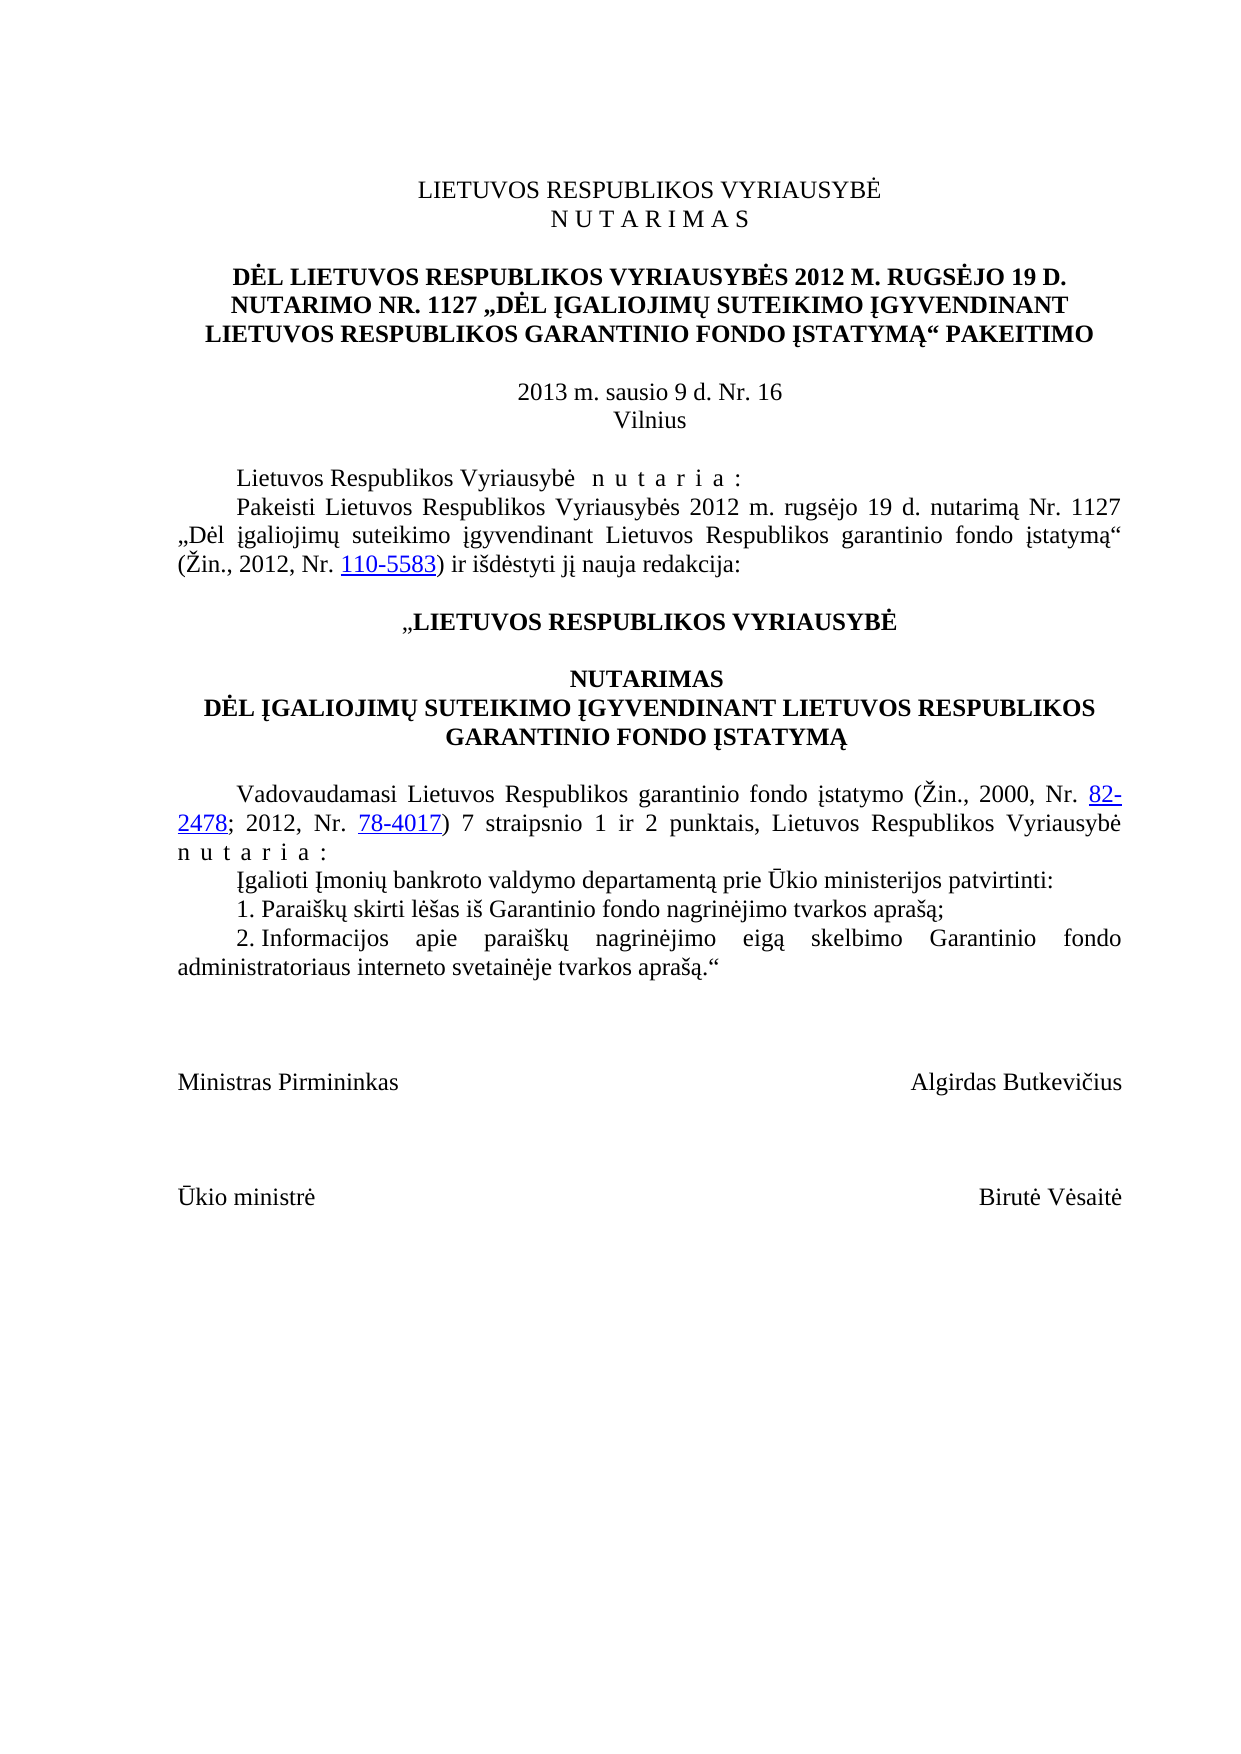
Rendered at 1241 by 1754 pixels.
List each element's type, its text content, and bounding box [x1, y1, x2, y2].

text „LIETUVOS RESPUBLIKOS VYRIAUSYBĖ [177, 607, 1122, 636]
text 2. Informacijos apie paraiškų nagrinėjimo eigą skelbimo Garantinio fondo administratoriaus interneto svetainėje tvarkos aprašą.“ [177, 923, 1122, 981]
text Vadovaudamasi Lietuvos Respublikos garantinio fondo įstatymo (Žin., 2000, Nr. 82-2478; 2012, Nr. 78-4017) 7 straipsnio 1 ir 2 punktais, Lietuvos Respublikos Vyriausybė nutaria: [177, 779, 1122, 866]
text Ūkio ministrė Birutė Vėsaitė [177, 1182, 1122, 1211]
text NUTARIMAS [177, 664, 1122, 693]
text 1. Paraiškų skirti lėšas iš Garantinio fondo nagrinėjimo tvarkos aprašą; [177, 894, 1122, 923]
text Ministras Pirmininkas Algirdas Butkevičius [177, 1067, 1122, 1096]
text NUTARIMAS [177, 204, 1122, 233]
text Lietuvos Respublikos Vyriausybė nutaria: [177, 463, 1122, 492]
text Įgalioti Įmonių bankroto valdymo departamentą prie Ūkio ministerijos patvirtinti: [177, 866, 1122, 894]
text DĖL ĮGALIOJIMŲ SUTEIKIMO ĮGYVENDINANT LIETUVOS RESPUBLIKOS GARANTINIO FONDO ĮSTATYMĄ [177, 693, 1122, 751]
text Dėl LIETUVOS RESPUBLIKOS VYRIAUSYBĖS 2012 M. RUGSĖJO 19 D. NUTARIMO NR. 1127 „DĖL ĮGALIOJIMŲ SUTEIKIMO ĮGYVENDINANT LIETUVOS RESPUBLIKOS GARANTINIO FONDO ĮSTATYMĄ“ PAKEITIMO [177, 262, 1122, 348]
text Vilnius [177, 406, 1122, 434]
text Pakeisti Lietuvos Respublikos Vyriausybės 2012 m. rugsėjo 19 d. nutarimą Nr. 1127 „Dėl įgaliojimų suteikimo įgyvendinant Lietuvos Respublikos garantinio fondo įstatymą“ (Žin., 2012, Nr. 110-5583) ir išdėstyti jį nauja redakcija: [177, 492, 1122, 578]
text Lietuvos Respublikos Vyriausybė [177, 176, 1122, 204]
text 2013 m. sausio 9 d. Nr. 16 [177, 377, 1122, 406]
